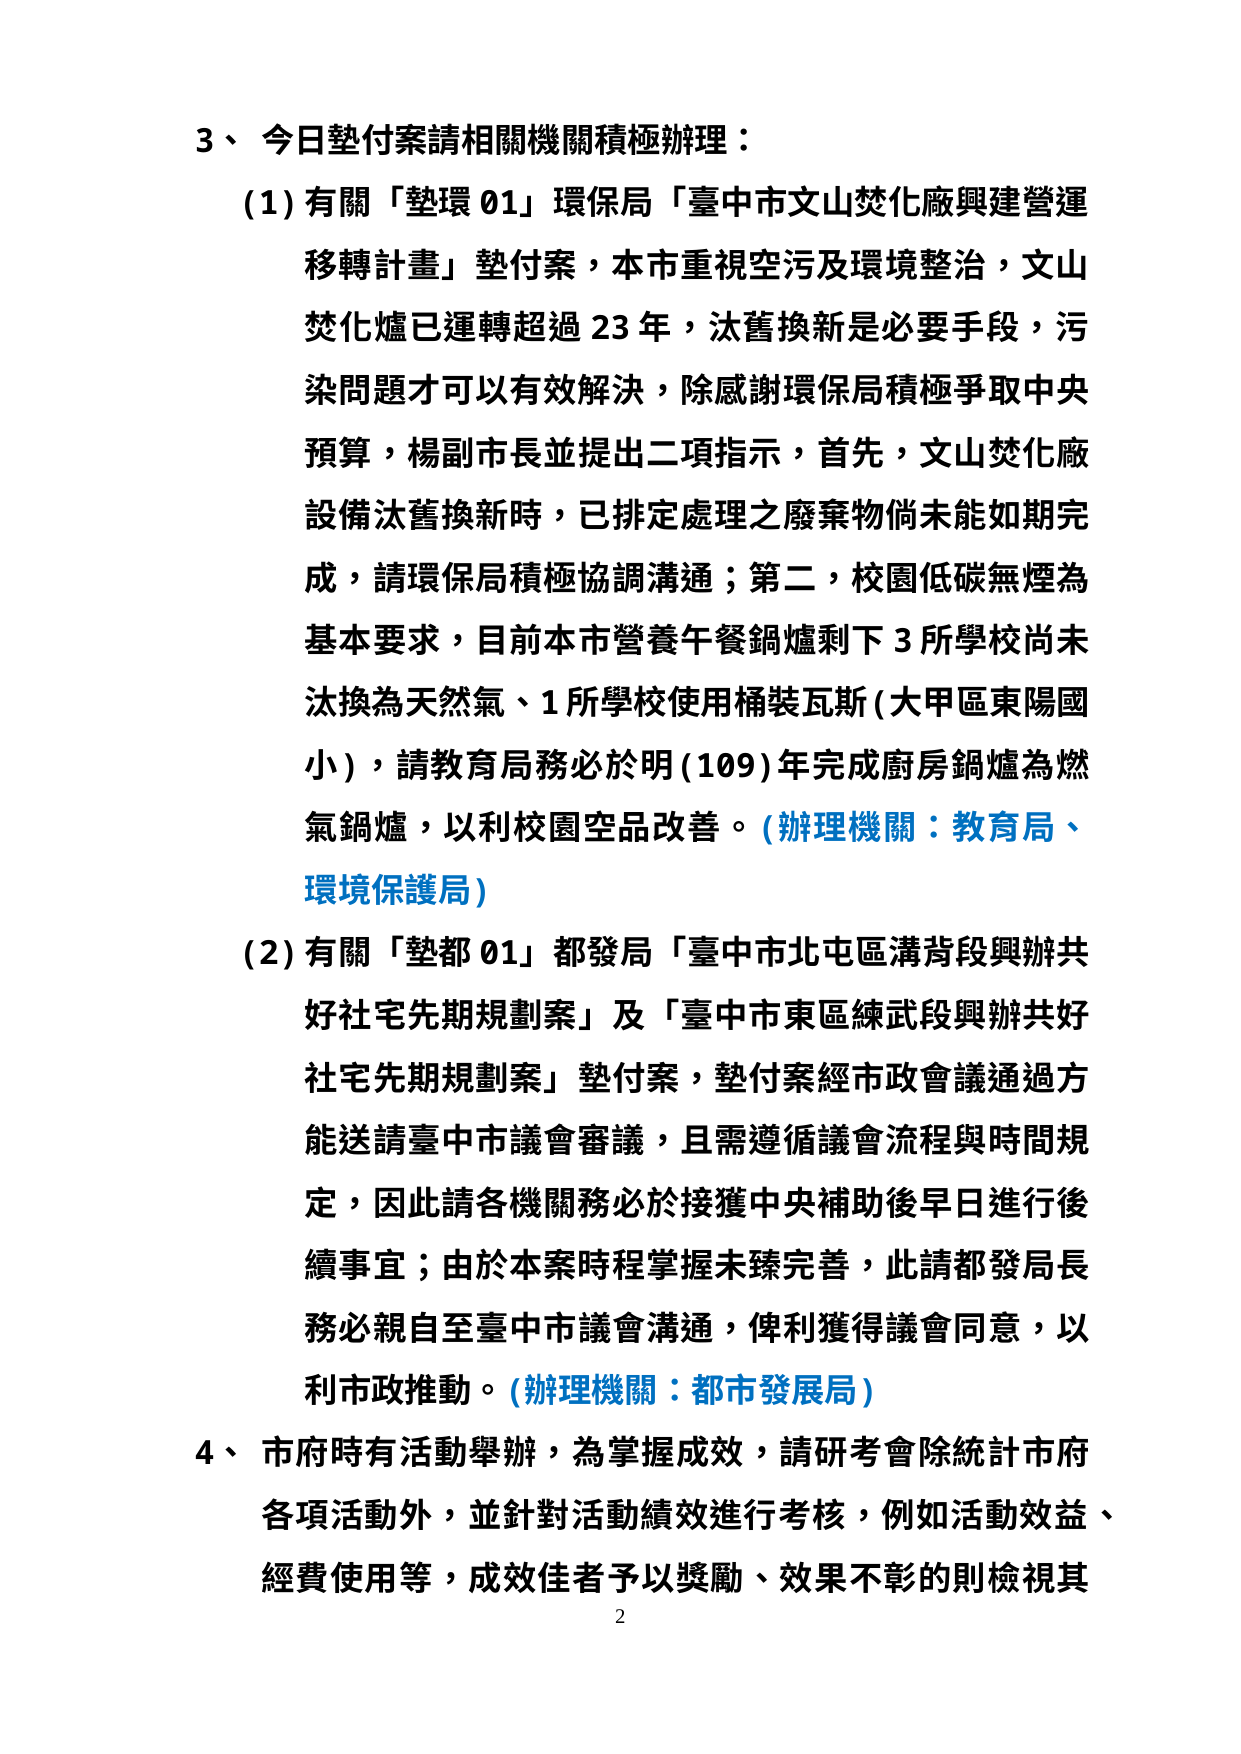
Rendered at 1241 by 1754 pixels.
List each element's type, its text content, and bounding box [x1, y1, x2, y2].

list 市府時有活動舉辦，為掌握成效，請研考會除統計市府各項活動外，並針對活動績效進行考核，例如活動效益、經費使用等，成效佳者予以獎勵、效果不彰的則檢視其必要性，務必使經費花於刀口之上，讓活動舉辦更有意義。(辦理機關：研究發展考核委員會) [194, 1409, 1090, 1596]
list 今日墊付案請相關機關積極辦理： [194, 96, 1090, 159]
list 有關「墊環01」環保局「臺中市文山焚化廠興建營運移轉計畫」墊付案，本市重視空污及環境整治，文山焚化爐已運轉超過23年，汰舊換新是必要手段，污染問題才可以有效解決，除感謝環保局積極爭取中央預算，楊副市長並提出二項指示，首先，文山焚化廠設備汰舊換新時，已排定處理之廢棄物倘未能如期完成，請環保局積極協調溝通；第二，校園低碳無煙為基本要求，目前本市營養午餐鍋爐剩下3所學校尚未汰換為天然氣、1所學校使用桶裝瓦斯(大甲區東陽國小)，請教育局務必於明(109)年完成廚房鍋爐為燃氣鍋爐，以利校園空品改善。(辦理機關：教育局、環境保護局) [239, 159, 1090, 909]
list 有關「墊都01」都發局「臺中市北屯區溝背段興辦共好社宅先期規劃案」及「臺中市東區練武段興辦共好社宅先期規劃案」墊付案，墊付案經市政會議通過方能送請臺中市議會審議，且需遵循議會流程與時間規定，因此請各機關務必於接獲中央補助後早日進行後續事宜；由於本案時程掌握未臻完善，此請都發局長務必親自至臺中市議會溝通，俾利獲得議會同意，以利市政推動。(辦理機關：都市發展局) [239, 909, 1090, 1409]
